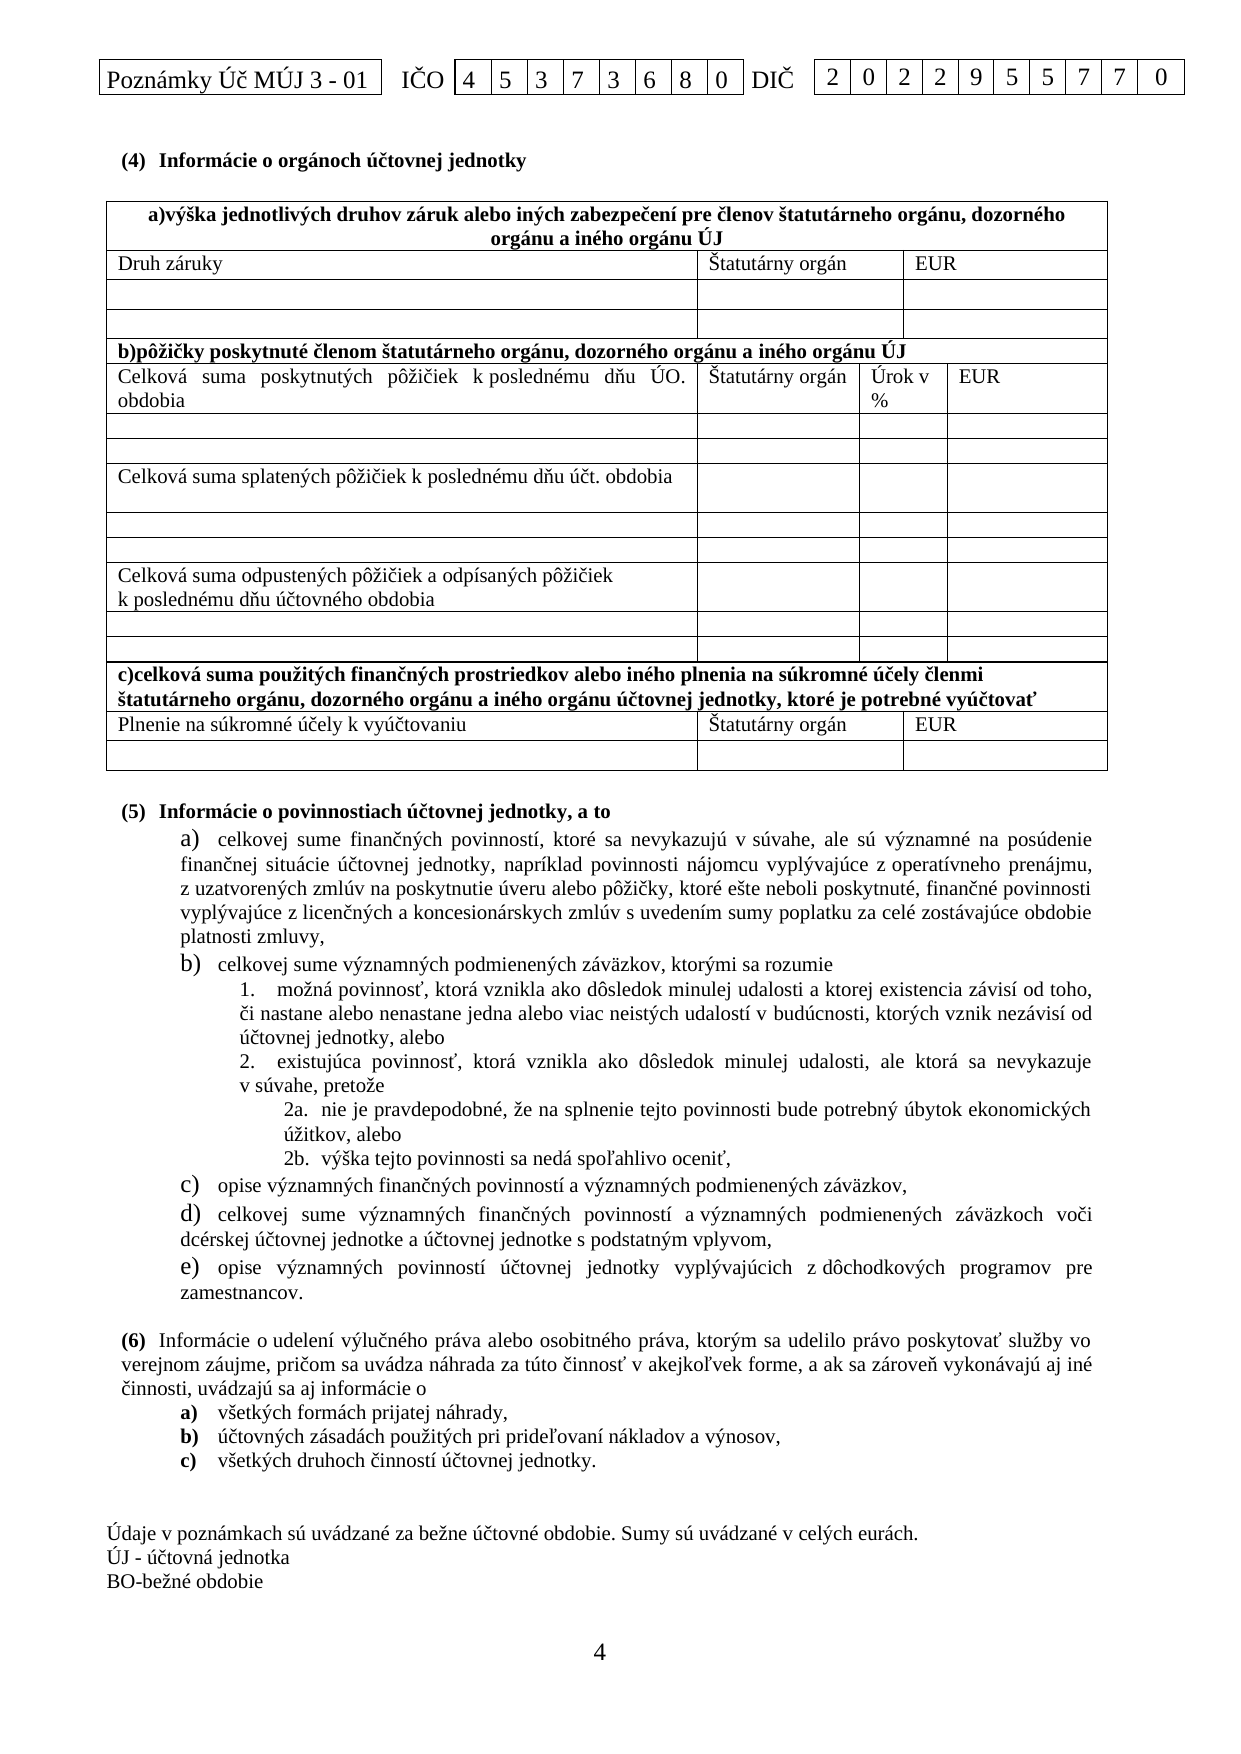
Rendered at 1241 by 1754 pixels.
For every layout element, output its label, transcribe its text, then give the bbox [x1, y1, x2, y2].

table_cell [948, 538, 1107, 562]
table_cell [107, 612, 697, 636]
table_cell Úrok v % [860, 364, 947, 412]
list existujúca povinnosť, ktorá vznikla ako dôsledok minulej udalosti, ale ktorá sa nevykazuje v súvahe, pretože [239, 1049, 1092, 1097]
table_cell Druh záruky [107, 251, 697, 279]
table_cell [698, 280, 903, 309]
table_cell [107, 538, 697, 562]
list nie je pravdepodobné, že na splnenie tejto povinnosti bude potrebný úbytok ekonomických úžitkov, alebo [283, 1097, 1092, 1146]
list všetkých druhoch činností účtovnej jednotky. [180, 1448, 1092, 1472]
table_cell [860, 612, 947, 636]
list Informácie o udelení výlučného práva alebo osobitného práva, ktorým sa udelilo právo poskytovať služby vo verejnom záujme, pričom sa uvádza náhrada za túto činnosť v akejkoľvek forme, a ak sa zároveň vykonávajú aj iné činnosti, uvádzajú sa aj informácie o [121, 1328, 1092, 1400]
table_cell [948, 612, 1107, 636]
table_cell [860, 563, 947, 611]
table_cell [107, 741, 697, 769]
table_cell [948, 513, 1107, 537]
table_cell Plnenie na súkromné účely k vyúčtovaniu [107, 712, 697, 740]
table_cell [860, 538, 947, 562]
list účtovných zásadách použitých pri prideľovaní nákladov a výnosov, [180, 1424, 1092, 1448]
list celkovej sume významných podmienených záväzkov, ktorými sa rozumie [180, 948, 1092, 977]
table_cell [698, 414, 859, 437]
text BO-bežné obdobie [106, 1569, 1092, 1593]
table_cell [698, 538, 859, 562]
table_cell [698, 513, 859, 537]
table_cell [948, 464, 1107, 512]
table_cell [860, 637, 947, 661]
table_cell b)pôžičky poskytnuté členom štatutárneho orgánu, dozorného orgánu a iného orgánu ÚJ [107, 339, 1107, 363]
table_cell [698, 612, 859, 636]
table_cell [107, 439, 697, 463]
table_cell EUR [904, 712, 1107, 740]
table_cell [860, 513, 947, 537]
table_cell EUR [904, 251, 1107, 279]
table_cell [107, 513, 697, 537]
table_cell [860, 414, 947, 437]
table_cell Štatutárny orgán [698, 712, 903, 740]
table_cell [107, 637, 697, 661]
list Informácie o orgánoch účtovnej jednotky [121, 148, 1092, 172]
table_cell [107, 414, 697, 437]
table_cell [698, 637, 859, 661]
table_cell [904, 310, 1107, 338]
table_cell EUR [948, 364, 1107, 412]
list celkovej sume finančných povinností, ktoré sa nevykazujú v súvahe, ale sú významné na posúdenie finančnej situácie účtovnej jednotky, napríklad povinnosti nájomcu vyplývajúce z operatívneho prenájmu, z uzatvorených zmlúv na poskytnutie úveru alebo pôžičky, ktoré ešte neboli poskytnuté, finančné povinnosti vyplývajúce z licenčných a koncesionárskych zmlúv s uvedením sumy poplatku za celé zostávajúce obdobie platnosti zmluvy, [180, 823, 1092, 948]
table_cell Celková suma poskytnutých pôžičiek k poslednému dňu ÚO. obdobia [107, 364, 697, 412]
table_cell Celková suma splatených pôžičiek k poslednému dňu účt. obdobia [107, 464, 697, 512]
table_cell [107, 280, 697, 309]
list Informácie o povinnostiach účtovnej jednotky, a to [121, 799, 1092, 823]
text Údaje v poznámkach sú uvádzané za bežne účtovné obdobie. Sumy sú uvádzané v celých eurách. [106, 1521, 1092, 1544]
table_cell Celková suma odpustených pôžičiek a odpísaných pôžičiek k poslednému dňu účtovného obdobia [107, 563, 697, 611]
list možná povinnosť, ktorá vznikla ako dôsledok minulej udalosti a ktorej existencia závisí od toho, či nastane alebo nenastane jedna alebo viac neistých udalostí v budúcnosti, ktorých vznik nezávisí od účtovnej jednotky, alebo [239, 977, 1092, 1049]
list opise významných finančných povinností a významných podmienených záväzkov, [180, 1169, 1092, 1198]
table_cell [860, 439, 947, 463]
list všetkých formách prijatej náhrady, [180, 1400, 1092, 1424]
table_cell [904, 280, 1107, 309]
table_cell [698, 439, 859, 463]
table_cell [698, 310, 903, 338]
table_cell [698, 464, 859, 512]
text ÚJ - účtovná jednotka [106, 1544, 1092, 1569]
table_cell [698, 741, 903, 769]
table_cell [698, 563, 859, 611]
list opise významných povinností účtovnej jednotky vyplývajúcich z dôchodkových programov pre zamestnancov. [180, 1251, 1092, 1304]
table_cell [948, 414, 1107, 437]
table_cell [948, 637, 1107, 661]
table_cell c)celková suma použitých finančných prostriedkov alebo iného plnenia na súkromné účely členmi štatutárneho orgánu, dozorného orgánu a iného orgánu účtovnej jednotky, ktoré je potrebné vyúčtovať [107, 663, 1107, 711]
table_cell [948, 439, 1107, 463]
list celkovej sume významných finančných povinností a významných podmienených záväzkoch voči dcérskej účtovnej jednotke a účtovnej jednotke s podstatným vplyvom, [180, 1198, 1092, 1251]
table_cell [948, 563, 1107, 611]
table_cell [904, 741, 1107, 769]
table_cell [107, 310, 697, 338]
table_cell [860, 464, 947, 512]
table_cell Štatutárny orgán [698, 251, 903, 279]
list výška tejto povinnosti sa nedá spoľahlivo oceniť, [283, 1146, 1092, 1169]
table_header a)výška jednotlivých druhov záruk alebo iných zabezpečení pre členov štatutárneho orgánu, dozorného orgánu a iného orgánu ÚJ [107, 202, 1107, 250]
table_cell Štatutárny orgán [698, 364, 859, 412]
